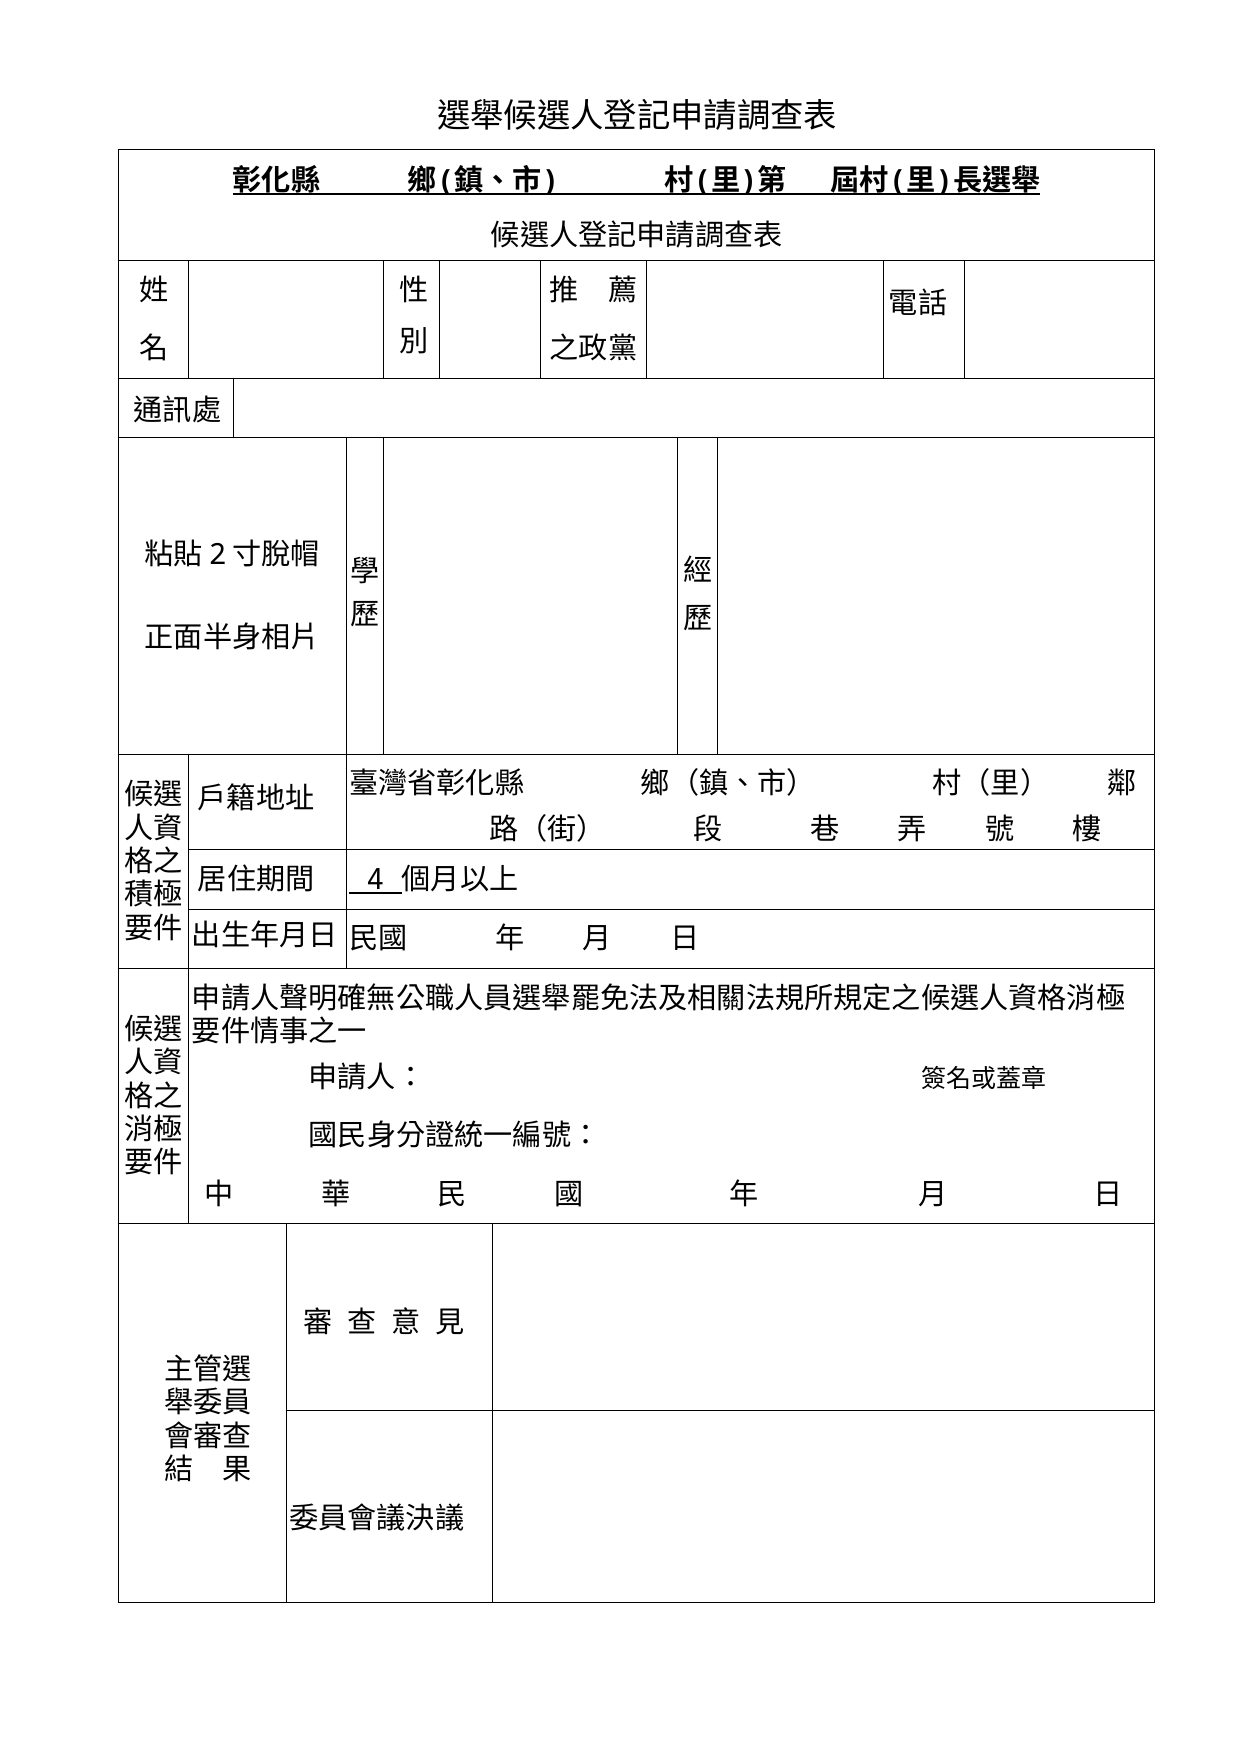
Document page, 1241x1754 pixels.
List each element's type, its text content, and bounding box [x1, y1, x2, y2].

table_cell [440, 261, 540, 378]
table_cell 電話 [884, 261, 964, 378]
table_cell 姓 名 [119, 261, 188, 378]
table_cell 學歷 [347, 438, 383, 754]
table_cell 候選 人資 格之 消極 要件 [119, 969, 188, 1223]
table_cell 4 個月以上 [347, 850, 1154, 909]
table_cell 委員會議決議 [287, 1411, 492, 1602]
table_cell [718, 438, 1154, 754]
table_cell [493, 1411, 1154, 1602]
table_cell 出生年月日 [189, 910, 346, 968]
table_cell 居住期間 [189, 850, 346, 909]
table_cell 經歷 [678, 438, 717, 754]
table_cell 主管選舉委員會審查 結 果 [119, 1224, 286, 1602]
table_cell [234, 379, 1154, 437]
table_cell 性 別 [384, 261, 439, 378]
table_cell [493, 1224, 1154, 1410]
table_cell 審 查 意 見 [287, 1224, 492, 1410]
table_cell [965, 261, 1154, 378]
text 選舉候選人登記申請調查表 [118, 89, 1122, 137]
table_cell [384, 438, 677, 754]
table_cell 候選 人資 格之 積極 要件 [119, 755, 188, 968]
table_cell 民國 年 月 日 [347, 910, 1154, 968]
table_cell 粘貼2寸脫帽 正面半身相片 [119, 438, 346, 754]
table_cell [189, 261, 383, 378]
table_cell 戶籍地址 [189, 755, 346, 849]
table_cell 臺灣省彰化縣 鄉（鎮、市） 村（里） 鄰 路（街） 段 巷 弄 號 樓 [347, 755, 1154, 849]
table_cell [647, 261, 883, 378]
table_cell 申請人聲明確無公職人員選舉罷免法及相關法規所規定之候選人資格消極要件情事之一 申請人： 簽名或蓋章 國民身分證統一編號： 中 華 民 國 年 月 日 [189, 969, 1154, 1223]
table_header 彰化縣 鄉(鎮、市) 村(里)第 屆村(里)長選舉 候選人登記申請調查表 [119, 150, 1154, 260]
table_cell 推 薦 之政黨 [541, 261, 646, 378]
table_cell 通訊處 [119, 379, 233, 437]
